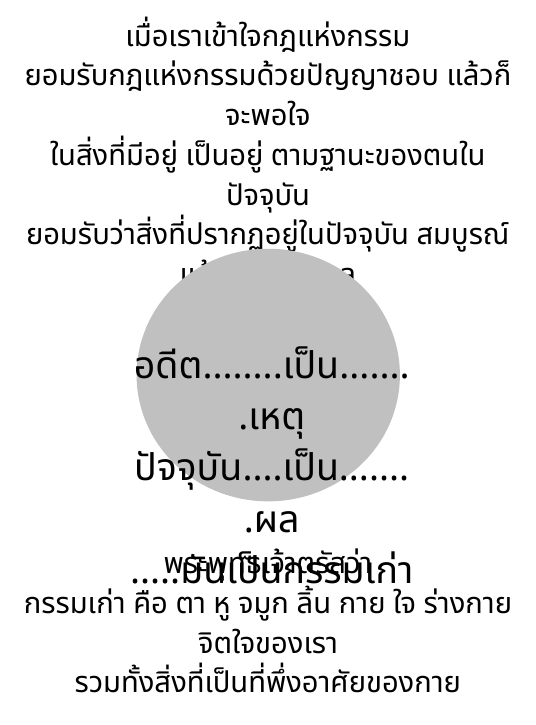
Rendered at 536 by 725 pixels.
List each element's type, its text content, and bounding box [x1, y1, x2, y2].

text รวมทั้งสิ่งที่เป็นที่พึ่งอาศัยของกาย [15, 662, 521, 701]
text พระพุทธเจ้าตรัสว่า [15, 543, 521, 582]
text กรรมเก่า คือ ตา หู จมูก ลิ้น กาย ใจ ร่างกายจิตใจของเรา [15, 582, 521, 662]
text ยอมรับกฎแห่งกรรมด้วยปัญญาชอบ แล้วก็จะพอใจ [15, 55, 521, 134]
text ในสิ่งที่มีอยู่ เป็นอยู่ ตามฐานะของตนในปัจจุบัน [15, 134, 521, 213]
text ยอมรับว่าสิ่งที่ปรากฏอยู่ในปัจจุบัน สมบูรณ์แล้วด้วยเหตุผล [15, 213, 521, 293]
text เมื่อเราเข้าใจกฎแห่งกรรม [15, 15, 521, 55]
